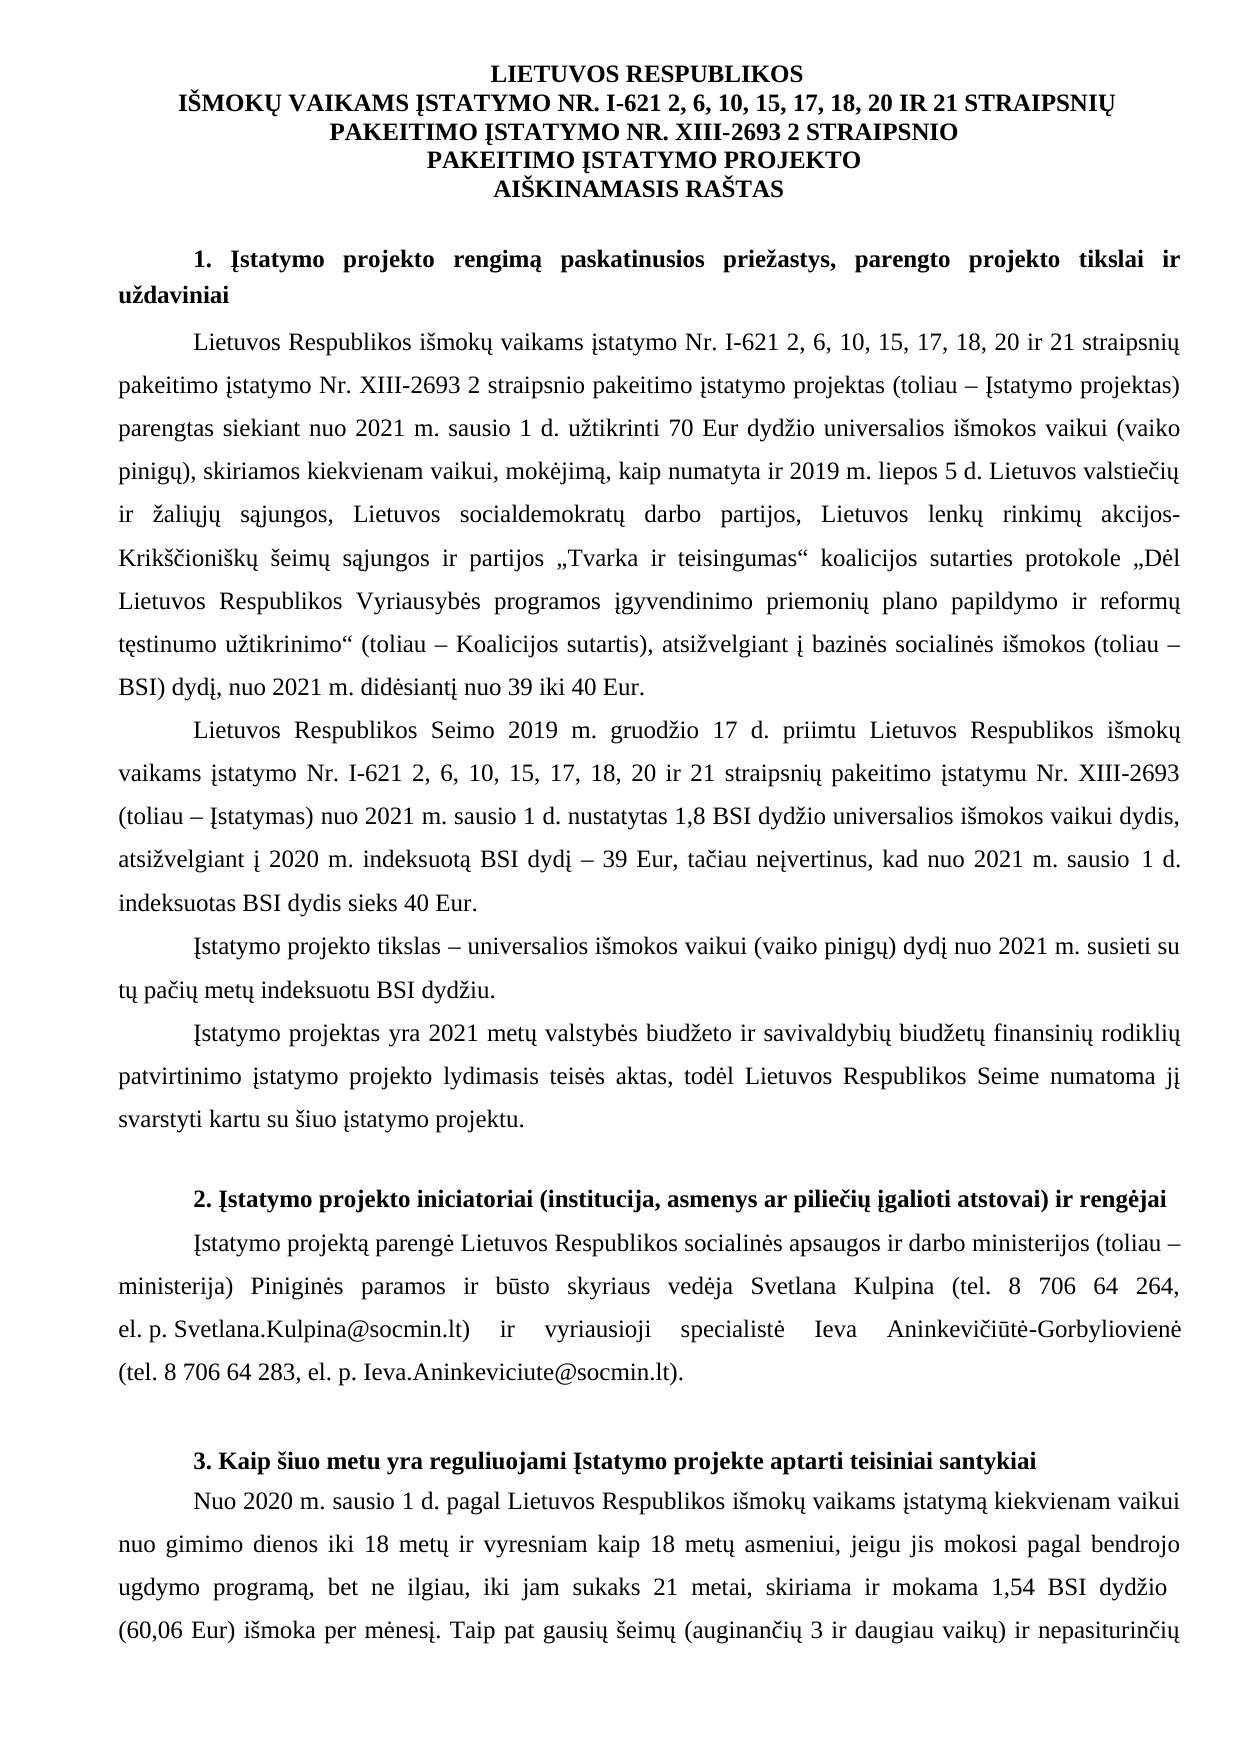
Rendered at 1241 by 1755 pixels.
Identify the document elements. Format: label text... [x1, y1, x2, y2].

text 2. Įstatymo projekto iniciatoriai (institucija, asmenys ar piliečių įgalioti atstovai) ir rengėjai [118, 1184, 1181, 1213]
text PAKEITIMO ĮSTATYMO PROJEKTO [118, 145, 1176, 174]
text Lietuvos Respublikos išmokų vaikams įstatymo Nr. I-621 2, 6, 10, 15, 17, 18, 20 ir 21 straipsnių pakeitimo įstatymo Nr. XIII-2693 2 straipsnio pakeitimo įstatymo projektas (toliau – Įstatymo projektas) parengtas siekiant nuo 2021 m. sausio 1 d. užtikrinti 70 Eur dydžio universalios išmokos vaikui (vaiko pinigų), skiriamos kiekvienam vaikui, mokėjimą, kaip numatyta ir 2019 m. liepos 5 d. Lietuvos valstiečių ir žaliųjų sąjungos, Lietuvos socialdemokratų darbo partijos, Lietuvos lenkų rinkimų akcijos-Krikščioniškų šeimų sąjungos ir partijos „Tvarka ir teisingumas“ koalicijos sutarties protokole „Dėl Lietuvos Respublikos Vyriausybės programos įgyvendinimo priemonių plano papildymo ir reformų tęstinumo užtikrinimo“ (toliau – Koalicijos sutartis), atsižvelgiant į bazinės socialinės išmokos (toliau – BSI) dydį, nuo 2021 m. didėsiantį nuo 39 iki 40 Eur. [118, 327, 1181, 701]
text 3. Kaip šiuo metu yra reguliuojami Įstatymo projekte aptarti teisiniai santykiai [118, 1437, 1181, 1475]
text Įstatymo projektas yra 2021 metų valstybės biudžeto ir savivaldybių biudžetų finansinių rodiklių patvirtinimo įstatymo projekto lydimasis teisės aktas, todėl Lietuvos Respublikos Seime numatoma jį svarstyti kartu su šiuo įstatymo projektu. [118, 1018, 1181, 1133]
text Įstatymo projekto tikslas – universalios išmokos vaikui (vaiko pinigų) dydį nuo 2021 m. susieti su tų pačių metų indeksuotu BSI dydžiu. [118, 931, 1181, 1003]
text 1. Įstatymo projekto rengimą paskatinusios priežastys, parengto projekto tikslai ir uždaviniai [118, 236, 1181, 309]
text Lietuvos Respublikos Seimo 2019 m. gruodžio 17 d. priimtu Lietuvos Respublikos išmokų vaikams įstatymo Nr. I-621 2, 6, 10, 15, 17, 18, 20 ir 21 straipsnių pakeitimo įstatymu Nr. XIII-2693 (toliau – Įstatymas) nuo 2021 m. sausio 1 d. nustatytas 1,8 BSI dydžio universalios išmokos vaikui dydis, atsižvelgiant į 2020 m. indeksuotą BSI dydį – 39 Eur, tačiau neįvertinus, kad nuo 2021 m. sausio 1 d. indeksuotas BSI dydis sieks 40 Eur. [118, 715, 1181, 916]
text IŠMOKŲ VAIKAMS ĮSTATYMO NR. I-621 2, 6, 10, 15, 17, 18, 20 IR 21 STRAIPSNIŲ PAKEITIMO ĮSTATYMO NR. XIII-2693 2 STRAIPSNIO [118, 88, 1176, 145]
text Nuo 2020 m. sausio 1 d. pagal Lietuvos Respublikos išmokų vaikams įstatymą kiekvienam vaikui nuo gimimo dienos iki 18 metų ir vyresniam kaip 18 metų asmeniui, jeigu jis mokosi pagal bendrojo ugdymo programą, bet ne ilgiau, iki jam sukaks 21 metai, skiriama ir mokama 1,54 BSI dydžio (60,06 Eur) išmoka per mėnesį. Taip pat gausių šeimų (auginančių 3 ir daugiau vaikų) ir nepasiturinčių [118, 1486, 1181, 1644]
text LIETUVOS RESPUBLIKOS [118, 59, 1176, 88]
text AIŠKINAMASIS RAŠTAS [418, 174, 1181, 203]
text Įstatymo projektą parengė Lietuvos Respublikos socialinės apsaugos ir darbo ministerijos (toliau – ministerija) Piniginės paramos ir būsto skyriaus vedėja Svetlana Kulpina (tel. 8 706 64 264, el. p. Svetlana.Kulpina@socmin.lt) ir vyriausioji specialistė Ieva Aninkevičiūtė‑Gorbyliovienė (tel. 8 706 64 283, el. p. Ieva.Aninkeviciute@socmin.lt). [118, 1228, 1181, 1386]
